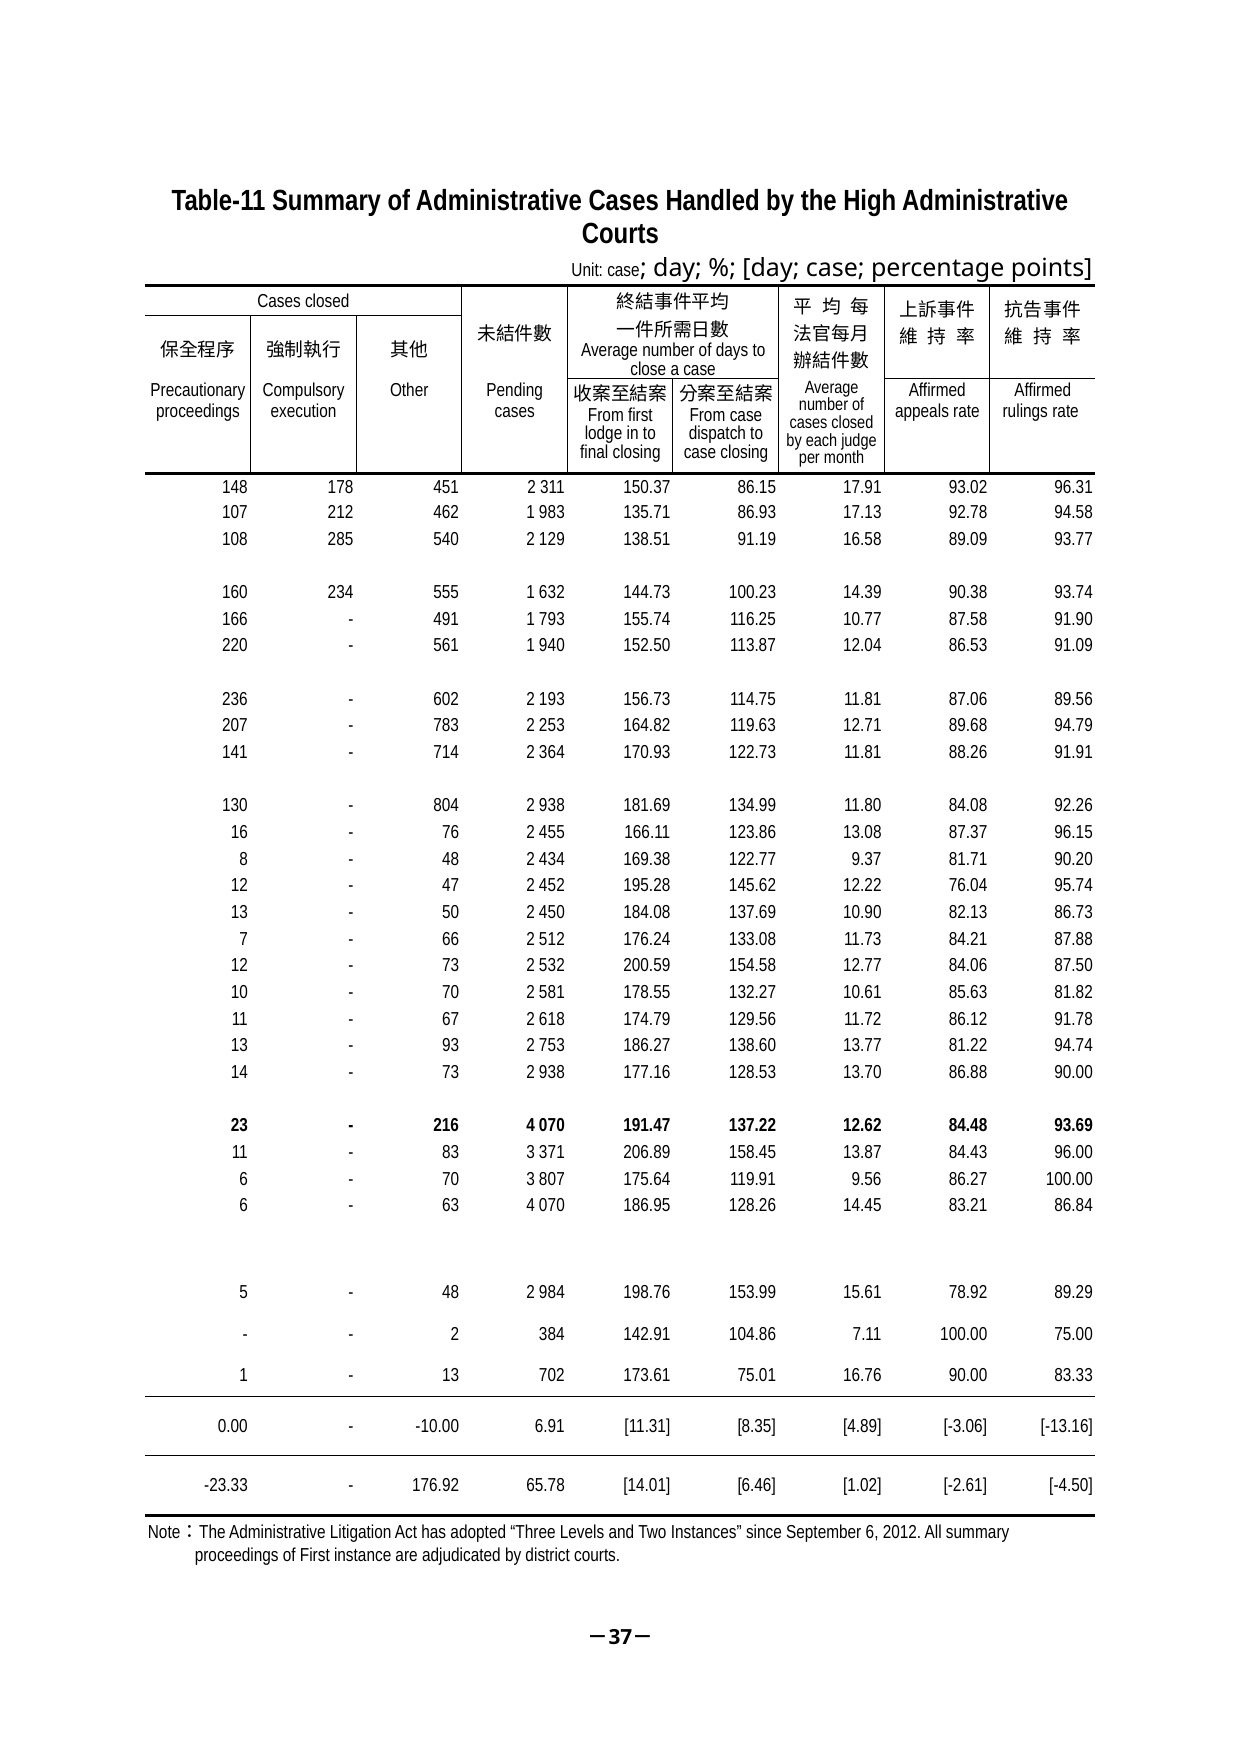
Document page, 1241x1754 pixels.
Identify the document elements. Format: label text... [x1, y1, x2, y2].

table_cell 92.78 [884, 498, 990, 525]
table_cell 178.55 [567, 978, 673, 1005]
table_cell 133.08 [673, 925, 778, 952]
table_cell [567, 1245, 673, 1272]
table_cell 236 [145, 685, 250, 712]
table_cell - [250, 1313, 356, 1354]
table_cell 76 [356, 818, 462, 845]
table_cell 11 [145, 1005, 250, 1032]
table_cell 170.93 [567, 738, 673, 765]
table_cell 91.90 [990, 605, 1095, 632]
table_cell 119.91 [673, 1165, 778, 1192]
table_cell [14.01] [567, 1456, 673, 1514]
table_cell 216 [356, 1112, 462, 1138]
table_cell 8 [145, 845, 250, 872]
table_cell [-2.61] [884, 1456, 990, 1514]
table_cell 66 [356, 925, 462, 952]
table_cell [250, 658, 356, 685]
table_cell [356, 552, 462, 578]
table_cell 186.27 [567, 1032, 673, 1058]
table_cell 90.00 [884, 1354, 990, 1396]
table_cell 540 [356, 525, 462, 552]
table_cell 714 [356, 738, 462, 765]
table_cell [673, 658, 778, 685]
table_cell 2 753 [462, 1032, 567, 1058]
table_cell - [250, 632, 356, 658]
table_cell 73 [356, 1058, 462, 1085]
table_cell 83 [356, 1138, 462, 1165]
table_cell 2 193 [462, 685, 567, 712]
table_cell 1 983 [462, 498, 567, 525]
table_cell [356, 1245, 462, 1272]
table_cell 11.72 [779, 1005, 884, 1032]
table_cell 87.06 [884, 685, 990, 712]
table_cell 783 [356, 712, 462, 738]
table_cell 23 [145, 1112, 250, 1138]
table_cell 93.74 [990, 578, 1095, 605]
table_cell 90.00 [990, 1058, 1095, 1085]
table_cell - [250, 712, 356, 738]
table_cell [8.35] [673, 1397, 778, 1455]
table_cell [250, 1218, 356, 1245]
table_cell - [250, 1397, 356, 1455]
table_cell 9.56 [779, 1165, 884, 1192]
table_cell 16.76 [779, 1354, 884, 1396]
table_cell [990, 1218, 1095, 1245]
table_cell 70 [356, 1165, 462, 1192]
table_cell 100.23 [673, 578, 778, 605]
table_cell 84.06 [884, 952, 990, 978]
table_cell 50 [356, 898, 462, 925]
table_cell 144.73 [567, 578, 673, 605]
table_cell 84.21 [884, 925, 990, 952]
table_cell [250, 1245, 356, 1272]
table_cell 100.00 [990, 1165, 1095, 1192]
table_cell 158.45 [673, 1138, 778, 1165]
table_cell [6.46] [673, 1456, 778, 1514]
table_cell 81.71 [884, 845, 990, 872]
table_cell [779, 658, 884, 685]
table_cell [356, 1085, 462, 1112]
table_cell 2 253 [462, 712, 567, 738]
table_cell - [250, 1138, 356, 1165]
table_cell 65.78 [462, 1456, 567, 1514]
table_header 抗告事件維持率 [990, 287, 1095, 378]
table_cell [673, 1245, 778, 1272]
table_cell [884, 1085, 990, 1112]
table_cell - [250, 818, 356, 845]
table_cell 220 [145, 632, 250, 658]
table_cell - [145, 1313, 250, 1354]
table_cell 7 [145, 925, 250, 952]
table_cell 122.77 [673, 845, 778, 872]
table_cell 91.09 [990, 632, 1095, 658]
table_cell 6 [145, 1165, 250, 1192]
table_cell 561 [356, 632, 462, 658]
table_cell - [250, 1272, 356, 1313]
table_cell 12 [145, 952, 250, 978]
table_cell 94.58 [990, 498, 1095, 525]
table_cell [567, 552, 673, 578]
table_cell 804 [356, 792, 462, 818]
table_cell 206.89 [567, 1138, 673, 1165]
table_cell 2 364 [462, 738, 567, 765]
table_cell [884, 552, 990, 578]
table_cell 1 [145, 1354, 250, 1396]
table_cell 88.26 [884, 738, 990, 765]
table_cell 87.37 [884, 818, 990, 845]
table_cell 122.73 [673, 738, 778, 765]
table_cell [-4.50] [990, 1456, 1095, 1514]
table_cell 191.47 [567, 1112, 673, 1138]
table_cell 114.75 [673, 685, 778, 712]
table_cell 2 450 [462, 898, 567, 925]
table_cell 89.09 [884, 525, 990, 552]
table_cell [1.02] [779, 1456, 884, 1514]
table_cell 17.91 [779, 475, 884, 498]
table_cell 132.27 [673, 978, 778, 1005]
table_cell [990, 1245, 1095, 1272]
table_cell 150.37 [567, 475, 673, 498]
table_cell -23.33 [145, 1456, 250, 1514]
table_cell 其他 [357, 316, 461, 378]
table_cell [356, 1218, 462, 1245]
table_cell 87.50 [990, 952, 1095, 978]
table_cell 166.11 [567, 818, 673, 845]
table_cell 113.87 [673, 632, 778, 658]
table_cell [-3.06] [884, 1397, 990, 1455]
table_cell [356, 658, 462, 685]
table_cell [462, 1218, 567, 1245]
table_cell 11 [145, 1138, 250, 1165]
table_cell 73 [356, 952, 462, 978]
table_cell 13 [145, 1032, 250, 1058]
table_cell [990, 552, 1095, 578]
table_cell 176.24 [567, 925, 673, 952]
table_cell 173.61 [567, 1354, 673, 1396]
table_cell [884, 658, 990, 685]
table_cell 128.53 [673, 1058, 778, 1085]
table_cell -10.00 [356, 1397, 462, 1455]
table_cell 702 [462, 1354, 567, 1396]
table_cell 12.71 [779, 712, 884, 738]
table_cell 2 581 [462, 978, 567, 1005]
table_cell 14.39 [779, 578, 884, 605]
table_cell 1 793 [462, 605, 567, 632]
table_cell 4 070 [462, 1112, 567, 1138]
text Table-11 Summary of Administrative Cases Handled by the High Administrative Courts [148, 183, 1092, 250]
table_cell Affirmed appeals rate [885, 379, 989, 472]
table_cell 177.16 [567, 1058, 673, 1085]
table_cell [462, 1245, 567, 1272]
table_cell 85.63 [884, 978, 990, 1005]
table_cell 174.79 [567, 1005, 673, 1032]
table_cell 130 [145, 792, 250, 818]
table_cell 11.80 [779, 792, 884, 818]
table_cell 169.38 [567, 845, 673, 872]
table_cell 16.58 [779, 525, 884, 552]
table_cell 14.45 [779, 1192, 884, 1218]
table_cell 90.20 [990, 845, 1095, 872]
table_cell [990, 1085, 1095, 1112]
table_cell 89.29 [990, 1272, 1095, 1313]
table_cell 11.81 [779, 738, 884, 765]
table_cell [250, 765, 356, 792]
table_cell - [250, 872, 356, 898]
table_cell 93.02 [884, 475, 990, 498]
table_cell 10.61 [779, 978, 884, 1005]
table_cell 86.73 [990, 898, 1095, 925]
table_cell [145, 552, 250, 578]
table_cell 10 [145, 978, 250, 1005]
table_cell 17.13 [779, 498, 884, 525]
table_cell [462, 658, 567, 685]
table_cell 142.91 [567, 1313, 673, 1354]
table_cell [567, 1218, 673, 1245]
table_cell - [250, 1032, 356, 1058]
table_cell [673, 1218, 778, 1245]
table_cell [567, 1085, 673, 1112]
table_cell 198.76 [567, 1272, 673, 1313]
table_cell 116.25 [673, 605, 778, 632]
table_cell 96.15 [990, 818, 1095, 845]
table_cell 137.22 [673, 1112, 778, 1138]
table_cell 108 [145, 525, 250, 552]
table_cell 234 [250, 578, 356, 605]
table_cell 87.58 [884, 605, 990, 632]
table_cell - [250, 1005, 356, 1032]
table_cell 84.48 [884, 1112, 990, 1138]
table_cell [356, 765, 462, 792]
table_cell 491 [356, 605, 462, 632]
table_cell 保全程序 [145, 316, 250, 378]
table_cell 181.69 [567, 792, 673, 818]
table_cell [779, 1085, 884, 1112]
table_cell - [250, 1192, 356, 1218]
table_cell 184.08 [567, 898, 673, 925]
table_cell - [250, 738, 356, 765]
table_cell [145, 658, 250, 685]
table_cell 86.93 [673, 498, 778, 525]
table_cell 12.77 [779, 952, 884, 978]
table_cell [145, 765, 250, 792]
table_cell 119.63 [673, 712, 778, 738]
table_cell 3 807 [462, 1165, 567, 1192]
table_cell 91.19 [673, 525, 778, 552]
table_cell 93 [356, 1032, 462, 1058]
table_header 平均每 法官每月辦結件數 [779, 287, 884, 378]
table_cell [990, 658, 1095, 685]
table_cell 14 [145, 1058, 250, 1085]
table_cell 166 [145, 605, 250, 632]
table_cell 0.00 [145, 1397, 250, 1455]
table_cell [145, 1218, 250, 1245]
table_cell - [250, 925, 356, 952]
table_cell 155.74 [567, 605, 673, 632]
table_cell 12.22 [779, 872, 884, 898]
table_cell 1 632 [462, 578, 567, 605]
table_cell 2 129 [462, 525, 567, 552]
table_cell 92.26 [990, 792, 1095, 818]
table_cell 81.22 [884, 1032, 990, 1058]
table_cell Other [357, 378, 461, 472]
table_cell [567, 765, 673, 792]
table_cell 7.11 [779, 1313, 884, 1354]
table_cell 2 618 [462, 1005, 567, 1032]
table_cell 86.84 [990, 1192, 1095, 1218]
table_cell 129.56 [673, 1005, 778, 1032]
table_cell 13 [356, 1354, 462, 1396]
table_cell [884, 1218, 990, 1245]
table_cell 154.58 [673, 952, 778, 978]
table_cell 123.86 [673, 818, 778, 845]
table_cell 2 512 [462, 925, 567, 952]
table_cell 86.88 [884, 1058, 990, 1085]
table_cell 160 [145, 578, 250, 605]
table_cell 70 [356, 978, 462, 1005]
table_cell [884, 1245, 990, 1272]
table_cell 156.73 [567, 685, 673, 712]
table_cell [673, 765, 778, 792]
table_cell 13.87 [779, 1138, 884, 1165]
table_cell [145, 1085, 250, 1112]
table_cell 78.92 [884, 1272, 990, 1313]
table_cell 96.31 [990, 475, 1095, 498]
table_cell 收案至結案 From first lodge in to final closing [568, 379, 672, 472]
table_cell 145.62 [673, 872, 778, 898]
table_cell 2 938 [462, 792, 567, 818]
table_cell 75.00 [990, 1313, 1095, 1354]
table_cell 67 [356, 1005, 462, 1032]
table_cell [11.31] [567, 1397, 673, 1455]
table_cell 207 [145, 712, 250, 738]
table_cell 86.53 [884, 632, 990, 658]
table_cell 2 [356, 1313, 462, 1354]
text Note：The Administrative Litigation Act has adopted “Three Levels and Two Instances” since September 6, 2012. All summary proceedings of First instance are adjudicated by district courts. [148, 1517, 1092, 1566]
table_cell - [250, 952, 356, 978]
table_cell 2 532 [462, 952, 567, 978]
table_cell - [250, 978, 356, 1005]
table_cell 212 [250, 498, 356, 525]
table_cell Compulsory execution [251, 378, 356, 472]
table_cell 84.08 [884, 792, 990, 818]
table_cell - [250, 1354, 356, 1396]
table_cell 89.68 [884, 712, 990, 738]
table_cell 63 [356, 1192, 462, 1218]
table_cell 128.26 [673, 1192, 778, 1218]
table_cell 93.69 [990, 1112, 1095, 1138]
table_cell - [250, 845, 356, 872]
table_cell - [250, 1456, 356, 1514]
table_cell [567, 658, 673, 685]
table_cell 86.12 [884, 1005, 990, 1032]
table_cell - [250, 1112, 356, 1138]
table_cell [673, 1085, 778, 1112]
table_cell 83.33 [990, 1354, 1095, 1396]
table_cell [779, 1245, 884, 1272]
table_cell 384 [462, 1313, 567, 1354]
table_cell 15.61 [779, 1272, 884, 1313]
table_cell 6.91 [462, 1397, 567, 1455]
table_cell Pending cases [462, 378, 567, 472]
table_cell 5 [145, 1272, 250, 1313]
table_cell 94.79 [990, 712, 1095, 738]
table_cell 175.64 [567, 1165, 673, 1192]
table_cell 10.77 [779, 605, 884, 632]
table_cell 555 [356, 578, 462, 605]
table_cell 12 [145, 872, 250, 898]
table_cell 90.38 [884, 578, 990, 605]
table_cell [462, 765, 567, 792]
table_cell 2 455 [462, 818, 567, 845]
table_cell 195.28 [567, 872, 673, 898]
table_cell 91.91 [990, 738, 1095, 765]
table_cell 83.21 [884, 1192, 990, 1218]
table_cell 138.60 [673, 1032, 778, 1058]
table_cell 107 [145, 498, 250, 525]
table_cell 153.99 [673, 1272, 778, 1313]
table_cell 11.73 [779, 925, 884, 952]
table_cell 95.74 [990, 872, 1095, 898]
table_cell 96.00 [990, 1138, 1095, 1165]
table_cell [250, 1085, 356, 1112]
text Unit: case; day; %; [day; case; percentage points] [148, 250, 1092, 284]
table_cell [990, 765, 1095, 792]
table_cell 200.59 [567, 952, 673, 978]
table_cell 2 984 [462, 1272, 567, 1313]
table_cell - [250, 605, 356, 632]
table_cell [673, 552, 778, 578]
table_cell 152.50 [567, 632, 673, 658]
table_cell 148 [145, 475, 250, 498]
table_cell 47 [356, 872, 462, 898]
table_cell 462 [356, 498, 462, 525]
table_cell 186.95 [567, 1192, 673, 1218]
table_cell 6 [145, 1192, 250, 1218]
table_cell - [250, 792, 356, 818]
table_cell 3 371 [462, 1138, 567, 1165]
table_cell 451 [356, 475, 462, 498]
table_cell 76.04 [884, 872, 990, 898]
table_cell Affirmed rulings rate [990, 379, 1095, 472]
table_cell 86.15 [673, 475, 778, 498]
table_cell 100.00 [884, 1313, 990, 1354]
table_cell [462, 1085, 567, 1112]
table_header 上訴事件維持率 [885, 287, 989, 378]
table_cell 13 [145, 898, 250, 925]
table_cell 135.71 [567, 498, 673, 525]
table_cell - [250, 898, 356, 925]
table_cell 104.86 [673, 1313, 778, 1354]
table_header Cases closed [145, 287, 461, 315]
table_cell 2 452 [462, 872, 567, 898]
table_cell 2 311 [462, 475, 567, 498]
table_cell 176.92 [356, 1456, 462, 1514]
table_cell 82.13 [884, 898, 990, 925]
table_cell [4.89] [779, 1397, 884, 1455]
table_cell 16 [145, 818, 250, 845]
table_cell 602 [356, 685, 462, 712]
table_cell Average number of cases closed by each judge per month [779, 378, 884, 472]
table_cell [779, 765, 884, 792]
table_cell 2 434 [462, 845, 567, 872]
table_cell 10.90 [779, 898, 884, 925]
table_cell [884, 765, 990, 792]
table_cell 164.82 [567, 712, 673, 738]
table_cell 81.82 [990, 978, 1095, 1005]
table_cell 48 [356, 1272, 462, 1313]
table_cell 12.04 [779, 632, 884, 658]
table_header 終結事件平均 一件所需日數 Average number of days to close a case [568, 287, 778, 378]
table_cell [779, 1218, 884, 1245]
table_cell [779, 552, 884, 578]
table_cell 87.88 [990, 925, 1095, 952]
table_cell 9.37 [779, 845, 884, 872]
table_cell 285 [250, 525, 356, 552]
table_header 未結件數 [462, 287, 567, 378]
table_cell 分案至結案 From case dispatch to case closing [673, 379, 778, 472]
table_cell 134.99 [673, 792, 778, 818]
table_cell 94.74 [990, 1032, 1095, 1058]
table_cell 13.08 [779, 818, 884, 845]
table_cell 強制執行 [251, 316, 356, 378]
table_cell 2 938 [462, 1058, 567, 1085]
table_cell 137.69 [673, 898, 778, 925]
table_cell - [250, 685, 356, 712]
table_cell 178 [250, 475, 356, 498]
table_cell 4 070 [462, 1192, 567, 1218]
table_cell 13.70 [779, 1058, 884, 1085]
table_cell 12.62 [779, 1112, 884, 1138]
table_cell 1 940 [462, 632, 567, 658]
table_cell - [250, 1165, 356, 1192]
table_cell 75.01 [673, 1354, 778, 1396]
table_cell 141 [145, 738, 250, 765]
table_cell [462, 552, 567, 578]
table_cell Precautionary proceedings [145, 378, 250, 472]
table_cell 91.78 [990, 1005, 1095, 1032]
table_cell 48 [356, 845, 462, 872]
table_cell 84.43 [884, 1138, 990, 1165]
table_cell - [250, 1058, 356, 1085]
table_cell 93.77 [990, 525, 1095, 552]
table_cell 138.51 [567, 525, 673, 552]
table_cell [250, 552, 356, 578]
table_cell [-13.16] [990, 1397, 1095, 1455]
table_cell 89.56 [990, 685, 1095, 712]
table_cell 86.27 [884, 1165, 990, 1192]
table_cell [145, 1245, 250, 1272]
table_cell 13.77 [779, 1032, 884, 1058]
table_cell 11.81 [779, 685, 884, 712]
